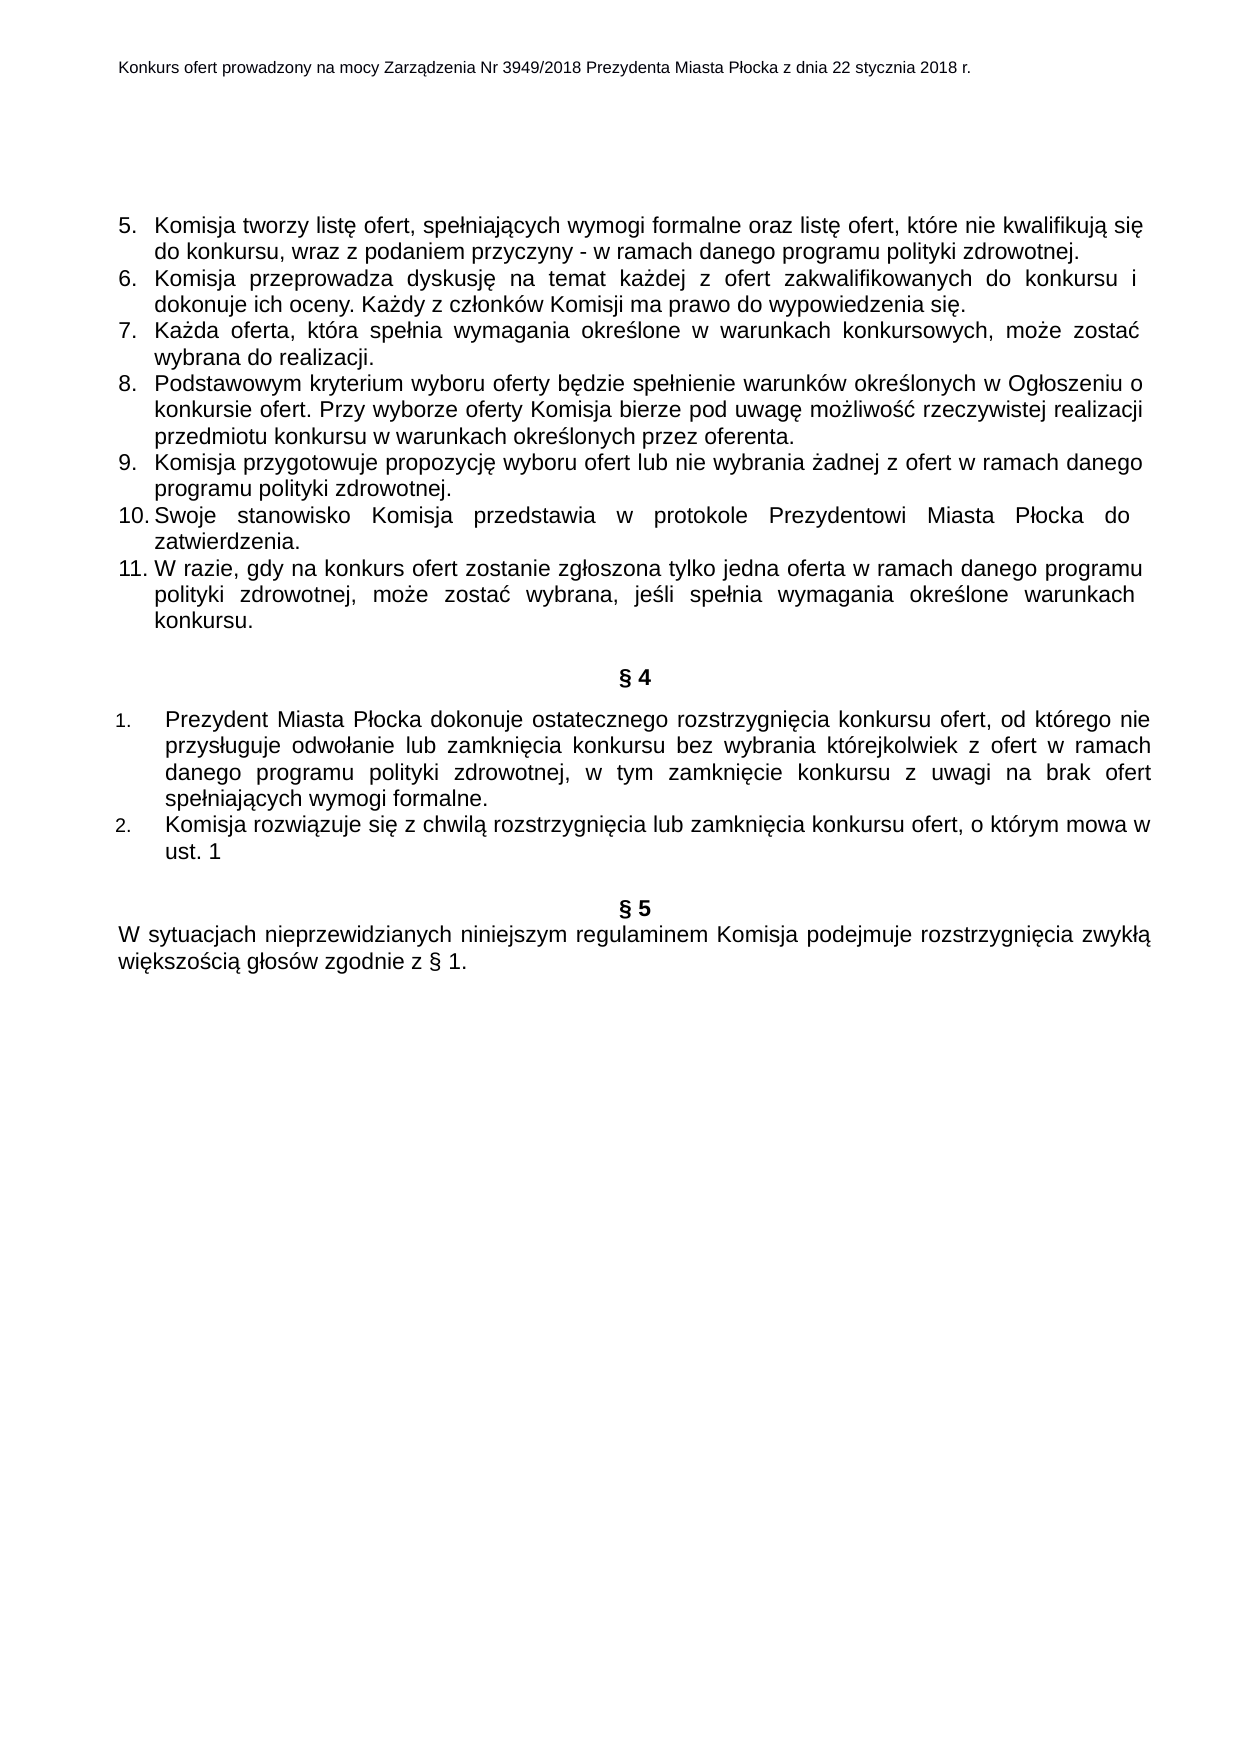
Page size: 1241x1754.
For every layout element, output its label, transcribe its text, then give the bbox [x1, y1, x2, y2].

list W razie, gdy na konkurs ofert zostanie zgłoszona tylko jedna oferta w ramach danego programu polityki zdrowotnej, może zostać wybrana, jeśli spełnia wymagania określone warunkach konkursu. [118, 554, 1152, 633]
list Komisja rozwiązuje się z chwilą rozstrzygnięcia lub zamknięcia konkursu ofert, o którym mowa w ust. 1 [115, 812, 1152, 864]
list Komisja tworzy listę ofert, spełniających wymogi formalne oraz listę ofert, które nie kwalifikują się do konkursu, wraz z podaniem przyczyny - w ramach danego programu polityki zdrowotnej. [118, 212, 1152, 264]
text § 5 [118, 895, 1152, 921]
text § 4 [118, 670, 1152, 689]
list Komisja przygotowuje propozycję wyboru ofert lub nie wybrania żadnej z ofert w ramach danego programu polityki zdrowotnej. [118, 449, 1152, 502]
list Każda oferta, która spełnia wymagania określone w warunkach konkursowych, może zostać wybrana do realizacji. [118, 317, 1152, 370]
list Komisja przeprowadza dyskusję na temat każdej z ofert zakwalifikowanych do konkursu i dokonuje ich oceny. Każdy z członków Komisji ma prawo do wypowiedzenia się. [118, 264, 1152, 317]
text W sytuacjach nieprzewidzianych niniejszym regulaminem Komisja podejmuje rozstrzygnięcia zwykłą większością głosów zgodnie z § 1. [118, 921, 1152, 974]
list Podstawowym kryterium wyboru oferty będzie spełnienie warunków określonych w Ogłoszeniu o konkursie ofert. Przy wyborze oferty Komisja bierze pod uwagę możliwość rzeczywistej realizacji przedmiotu konkursu w warunkach określonych przez oferenta. [118, 370, 1152, 449]
list Swoje stanowisko Komisja przedstawia w protokole Prezydentowi Miasta Płocka do zatwierdzenia. [118, 502, 1152, 554]
list Prezydent Miasta Płocka dokonuje ostatecznego rozstrzygnięcia konkursu ofert, od którego nie przysługuje odwołanie lub zamknięcia konkursu bez wybrania którejkolwiek z ofert w ramach danego programu polityki zdrowotnej, w tym zamknięcie konkursu z uwagi na brak ofert spełniających wymogi formalne. [115, 706, 1152, 812]
